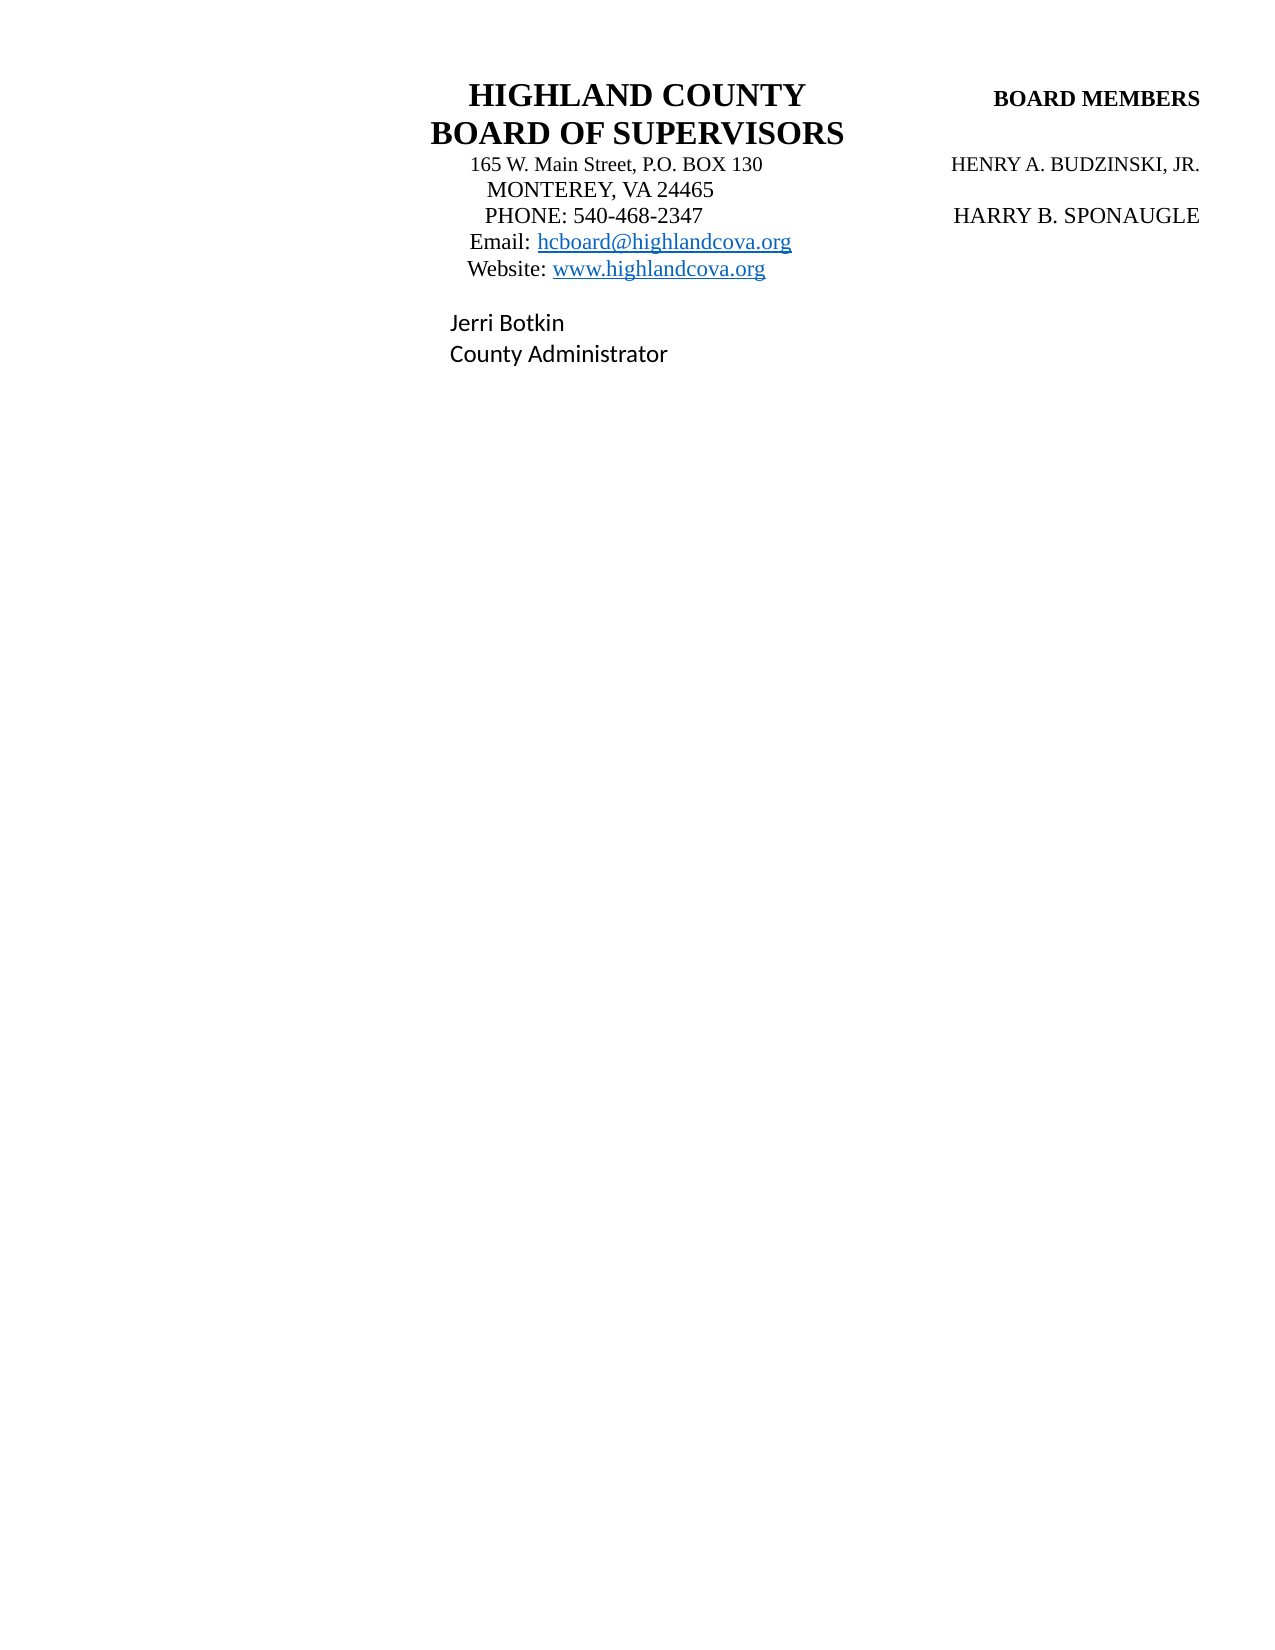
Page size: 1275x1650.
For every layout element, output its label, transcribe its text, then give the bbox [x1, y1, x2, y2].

text County Administrator [375, 338, 1125, 368]
text Jerri Botkin [375, 307, 1125, 338]
